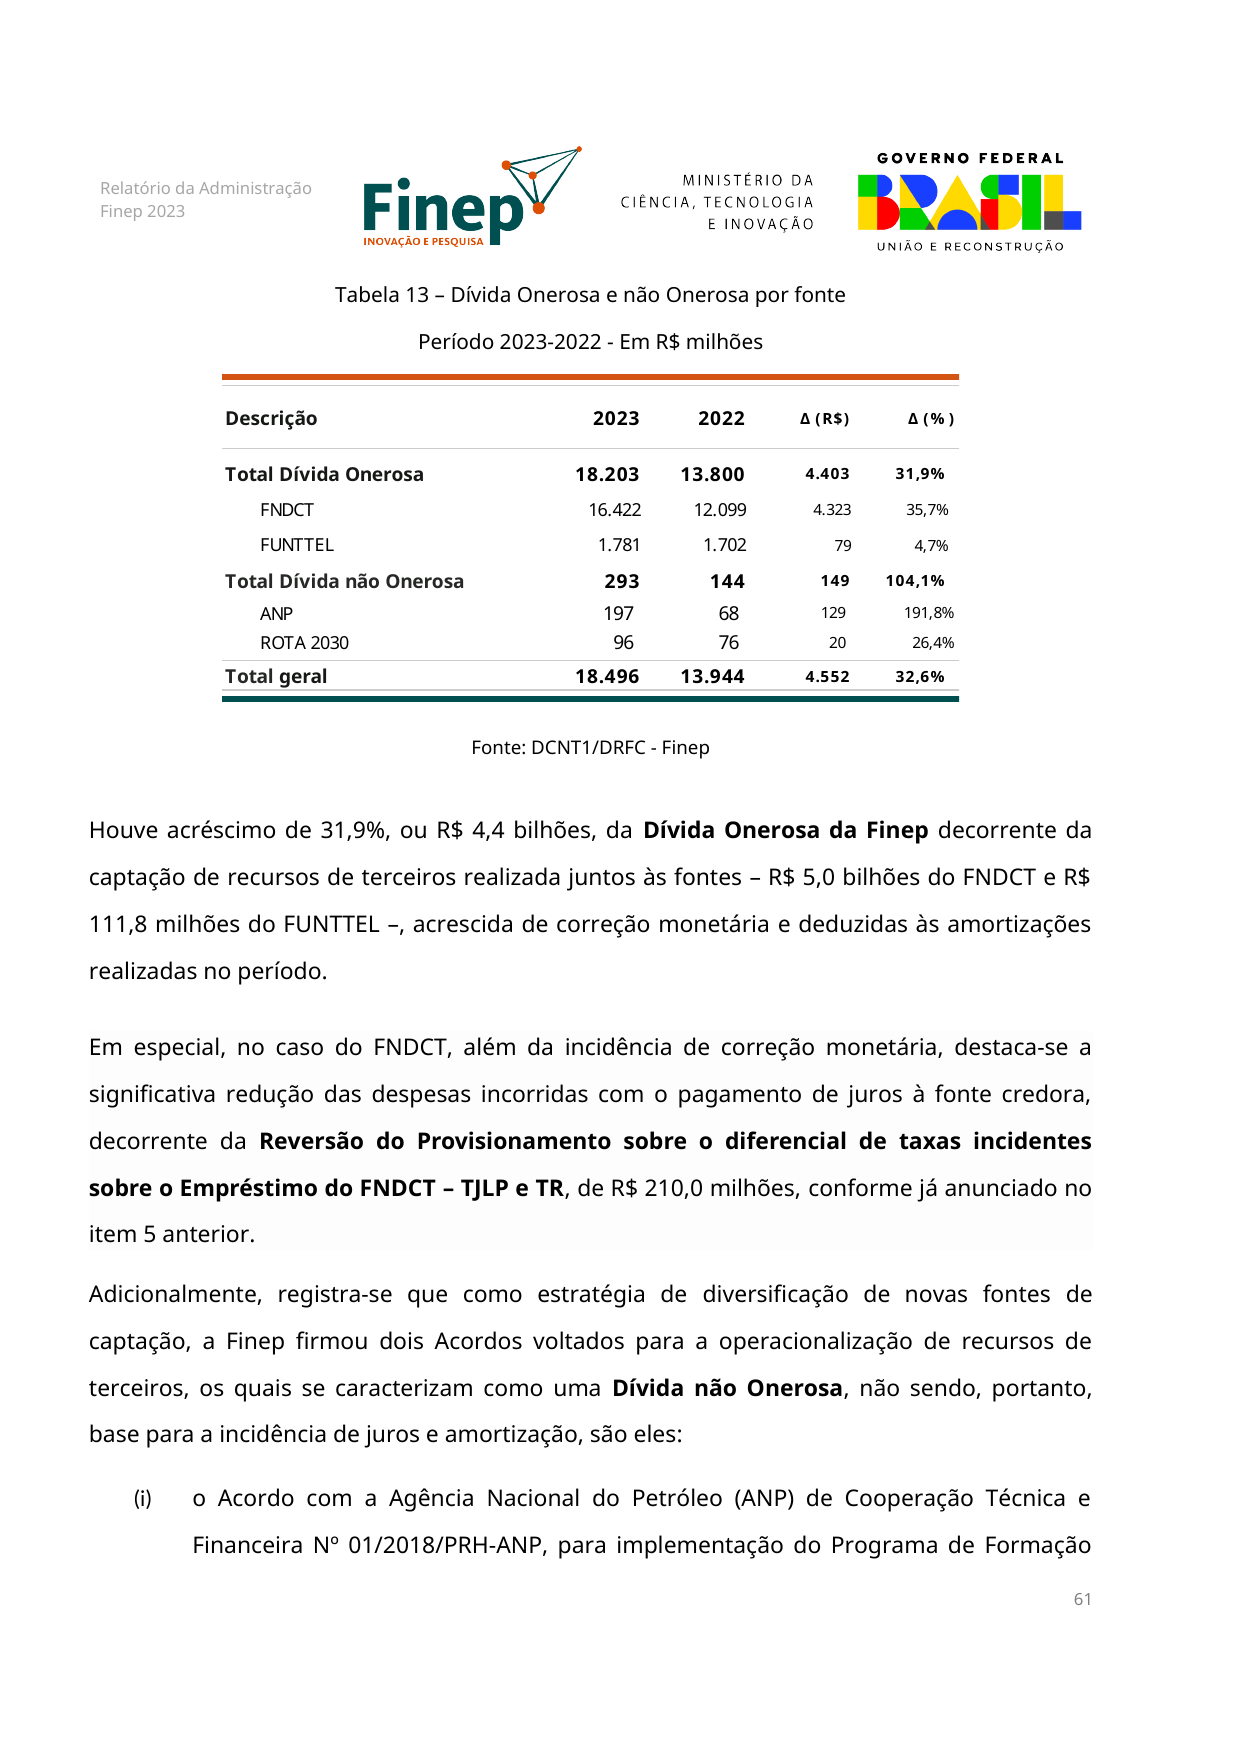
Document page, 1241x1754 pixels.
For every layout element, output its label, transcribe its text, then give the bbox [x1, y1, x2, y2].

text Tabela 13 – Dívida Onerosa e não Onerosa por fonte [89, 280, 1093, 309]
text Fonte: DCNT1/DRFC - Finep [89, 734, 1093, 760]
text Houve acréscimo de 31,9%, ou R$ 4,4 bilhões, da Dívida Onerosa da Finep decorrente da captação de recursos de terceiros realizada juntos às fontes – R$ 5,0 bilhões do FNDCT e R$ 111,8 milhões do FUNTTEL –, acrescida de correção monetária e deduzidas às amortizações realizadas no período. [89, 814, 1093, 986]
text Adicionalmente, registra-se que como estratégia de diversificação de novas fontes de captação, a Finep firmou dois Acordos voltados para a operacionalização de recursos de terceiros, os quais se caracterizam como uma Dívida não Onerosa, não sendo, portanto, base para a incidência de juros e amortização, são eles: [89, 1278, 1093, 1450]
list o Acordo com a Agência Nacional do Petróleo (ANP) de Cooperação Técnica e Financeira Nº 01/2018/PRH-ANP, para implementação do Programa de Formação [133, 1482, 1093, 1560]
text Em especial, no caso do FNDCT, além da incidência de correção monetária, destaca-se a significativa redução das despesas incorridas com o pagamento de juros à fonte credora, decorrente da Reversão do Provisionamento sobre o diferencial de taxas incidentes sobre o Empréstimo do FNDCT – TJLP e TR, de R$ 210,0 milhões, conforme já anunciado no item 5 anterior. [89, 1031, 1093, 1250]
text Período 2023-2022 - Em R$ milhões [89, 327, 1093, 356]
